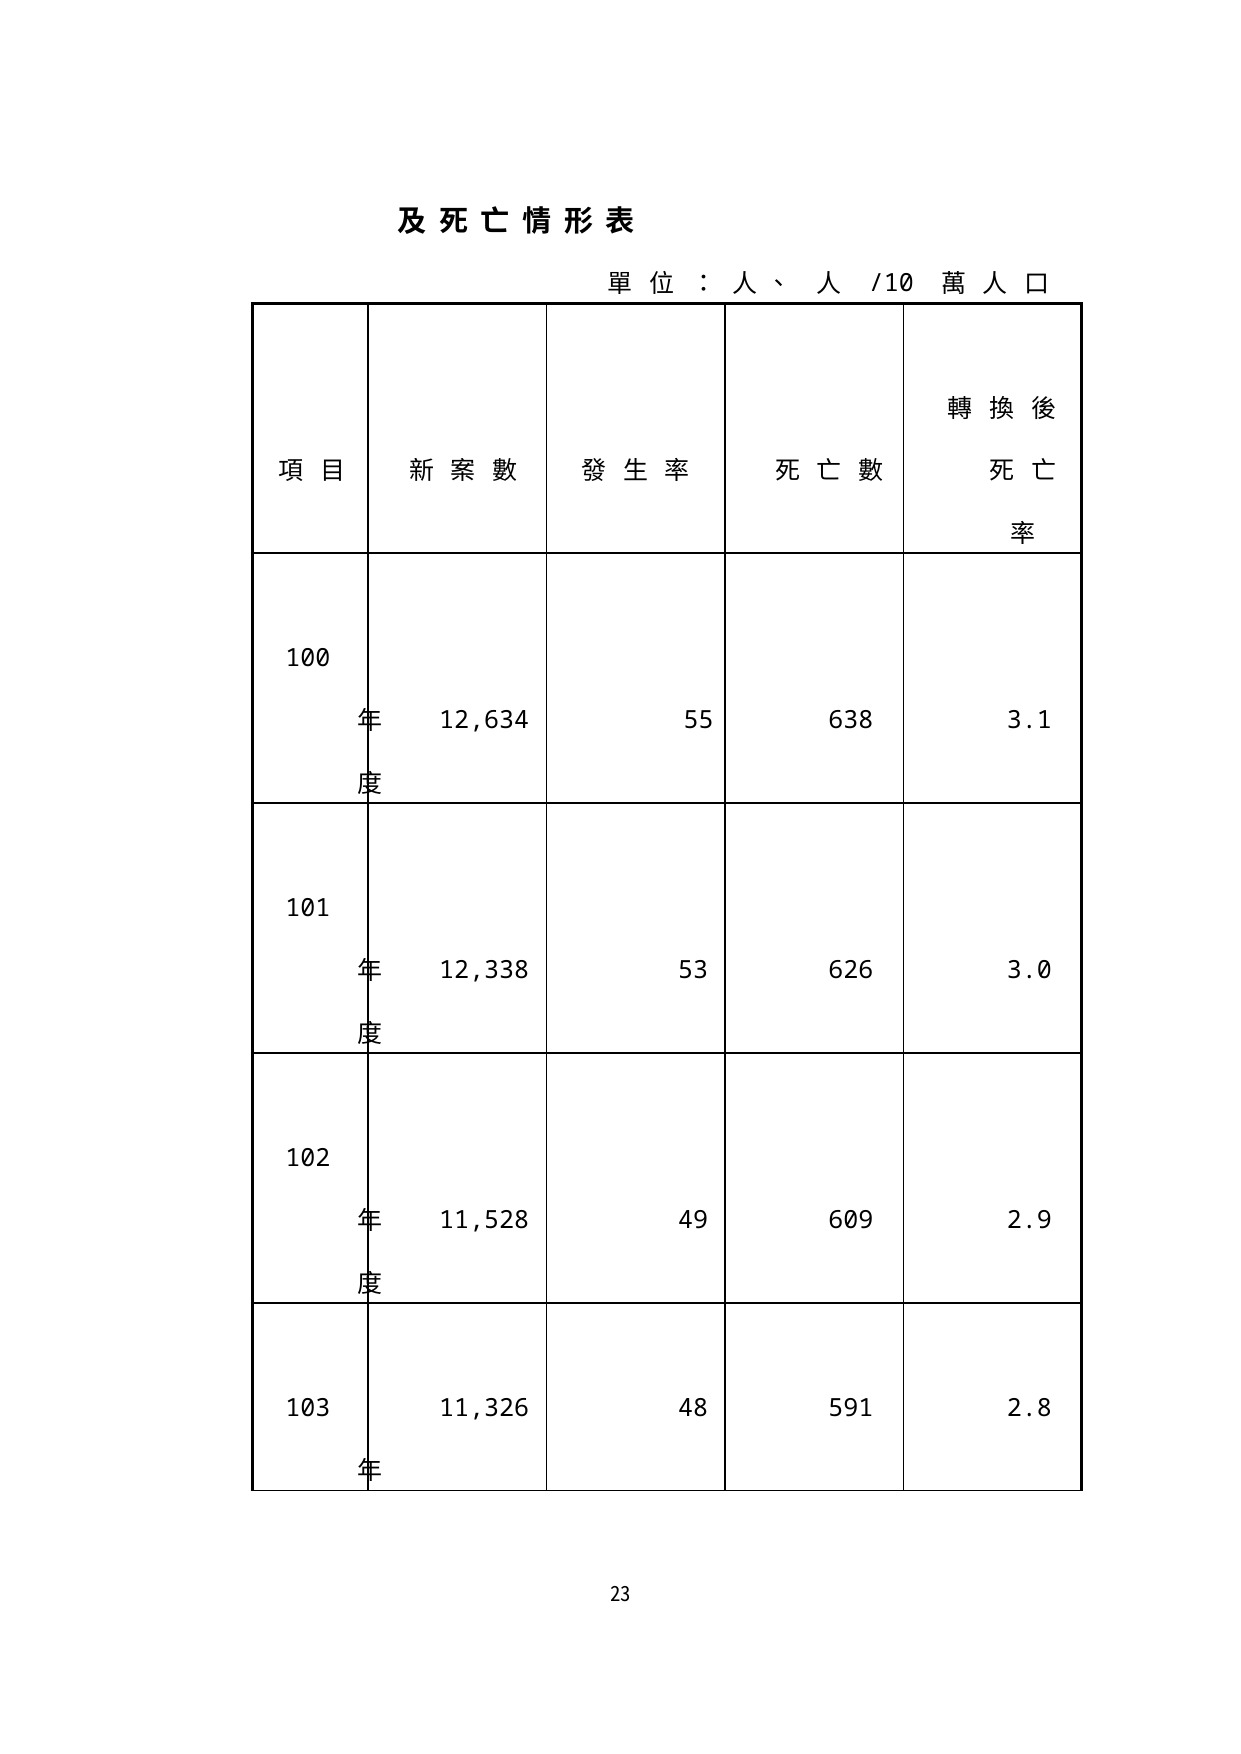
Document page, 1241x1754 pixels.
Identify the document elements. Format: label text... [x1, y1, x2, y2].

table_cell 609 [726, 1054, 903, 1302]
table_cell 12,634 [369, 554, 546, 802]
text 及死亡情形表 [240, 177, 1058, 240]
table_cell 11,528 [369, 1054, 546, 1302]
table_cell 55 [547, 554, 724, 802]
table_cell 2.9 [904, 1054, 1080, 1302]
table_cell 11,326 [369, 1304, 546, 1490]
table_header 死亡數 [726, 305, 903, 552]
table_header 新案數 [369, 305, 546, 552]
table_cell 102年度 [254, 1054, 367, 1302]
table_cell 591 [726, 1304, 903, 1490]
table_cell 12,338 [369, 804, 546, 1052]
table_header 轉換後死亡率 [904, 305, 1080, 552]
table_header 項目 [254, 305, 367, 552]
table_cell 101年度 [254, 804, 367, 1052]
table_cell 3.0 [904, 804, 1080, 1052]
table_cell 638 [726, 554, 903, 802]
table_cell 2.8 [904, 1304, 1080, 1490]
table_cell 48 [547, 1304, 724, 1490]
table_cell 626 [726, 804, 903, 1052]
text 單位：人、人/10萬人口 [240, 240, 1058, 302]
table_cell 3.1 [904, 554, 1080, 802]
table_cell 103年度 [254, 1304, 367, 1490]
table_cell 49 [547, 1054, 724, 1302]
table_header 發生率 [547, 305, 724, 552]
table_cell 100年度 [254, 554, 367, 802]
table_cell 53 [547, 804, 724, 1052]
